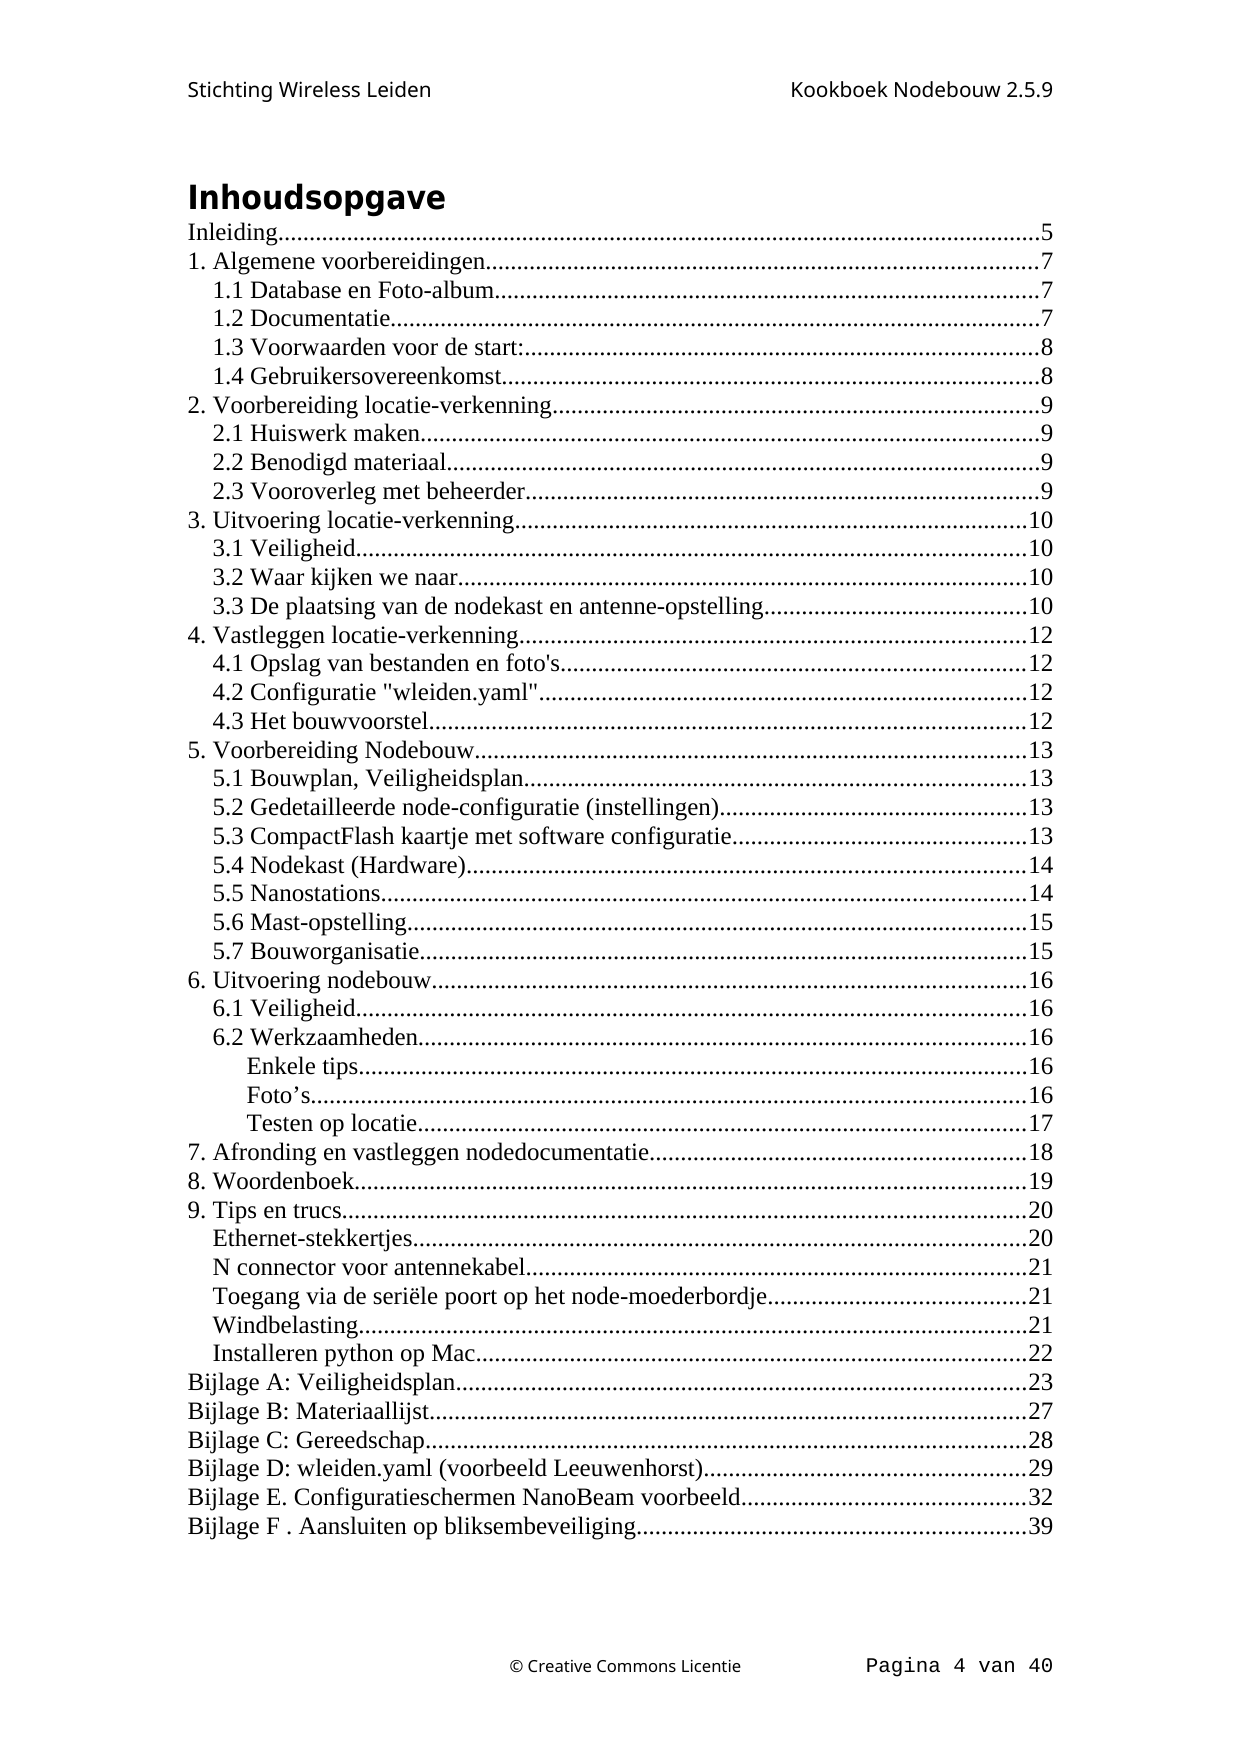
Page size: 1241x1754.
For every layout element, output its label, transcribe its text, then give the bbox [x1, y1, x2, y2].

text Bijlage A: Veiligheidsplan 23 [187, 1367, 1053, 1396]
text 6.1 Veiligheid 16 [212, 993, 1053, 1022]
text Enkele tips 16 [246, 1051, 1053, 1080]
text 1.3 Voorwaarden voor de start: 8 [212, 332, 1053, 361]
text Testen op locatie 17 [246, 1108, 1053, 1137]
text Toegang via de seriële poort op het node-moederbordje 21 [212, 1281, 1053, 1310]
text Ethernet-stekkertjes 20 [212, 1223, 1053, 1252]
text Bijlage C: Gereedschap 28 [187, 1425, 1053, 1453]
text 3.1 Veiligheid 10 [212, 533, 1053, 562]
text Bijlage E. Configuratieschermen NanoBeam voorbeeld 32 [187, 1482, 1053, 1511]
text Bijlage F . Aansluiten op bliksembeveiliging 39 [187, 1511, 1053, 1540]
text 5. Voorbereiding Nodebouw 13 [187, 735, 1053, 763]
text 1.1 Database en Foto-album 7 [212, 275, 1053, 303]
text 1.4 Gebruikersovereenkomst 8 [212, 361, 1053, 390]
text 5.4 Nodekast (Hardware) 14 [212, 850, 1053, 878]
subtitle Inhoudsopgave [187, 178, 1053, 217]
text 4.1 Opslag van bestanden en foto's 12 [212, 648, 1053, 677]
text 8. Woordenboek 19 [187, 1166, 1053, 1195]
text 4.2 Configuratie "wleiden.yaml" 12 [212, 677, 1053, 706]
text 5.3 CompactFlash kaartje met software configuratie 13 [212, 821, 1053, 850]
text 7. Afronding en vastleggen nodedocumentatie 18 [187, 1137, 1053, 1166]
text Bijlage D: wleiden.yaml (voorbeeld Leeuwenhorst) 29 [187, 1453, 1053, 1482]
text 5.1 Bouwplan, Veiligheidsplan 13 [212, 763, 1053, 792]
text 2.2 Benodigd materiaal 9 [212, 447, 1053, 476]
text Windbelasting 21 [212, 1310, 1053, 1338]
text 3. Uitvoering locatie-verkenning 10 [187, 505, 1053, 533]
text 4.3 Het bouwvoorstel 12 [212, 706, 1053, 735]
text 9. Tips en trucs 20 [187, 1195, 1053, 1223]
text 5.2 Gedetailleerde node-configuratie (instellingen) 13 [212, 792, 1053, 821]
text 2.1 Huiswerk maken 9 [212, 418, 1053, 447]
text Bijlage B: Materiaallijst 27 [187, 1396, 1053, 1425]
text 1.2 Documentatie 7 [212, 303, 1053, 332]
text Inleiding 5 [187, 217, 1053, 246]
text 6. Uitvoering nodebouw 16 [187, 965, 1053, 993]
text 2. Voorbereiding locatie-verkenning 9 [187, 390, 1053, 418]
text Installeren python op Mac 22 [212, 1338, 1053, 1367]
text 5.7 Bouworganisatie 15 [212, 936, 1053, 965]
text N connector voor antennekabel 21 [212, 1252, 1053, 1281]
text 3.3 De plaatsing van de nodekast en antenne-opstelling 10 [212, 591, 1053, 620]
text Foto’s 16 [246, 1080, 1053, 1108]
text 5.6 Mast-opstelling 15 [212, 907, 1053, 936]
text 5.5 Nanostations 14 [212, 878, 1053, 907]
text 6.2 Werkzaamheden 16 [212, 1022, 1053, 1051]
text 2.3 Vooroverleg met beheerder 9 [212, 476, 1053, 505]
text 3.2 Waar kijken we naar 10 [212, 562, 1053, 591]
text 4. Vastleggen locatie-verkenning 12 [187, 620, 1053, 648]
text 1. Algemene voorbereidingen 7 [187, 246, 1053, 275]
